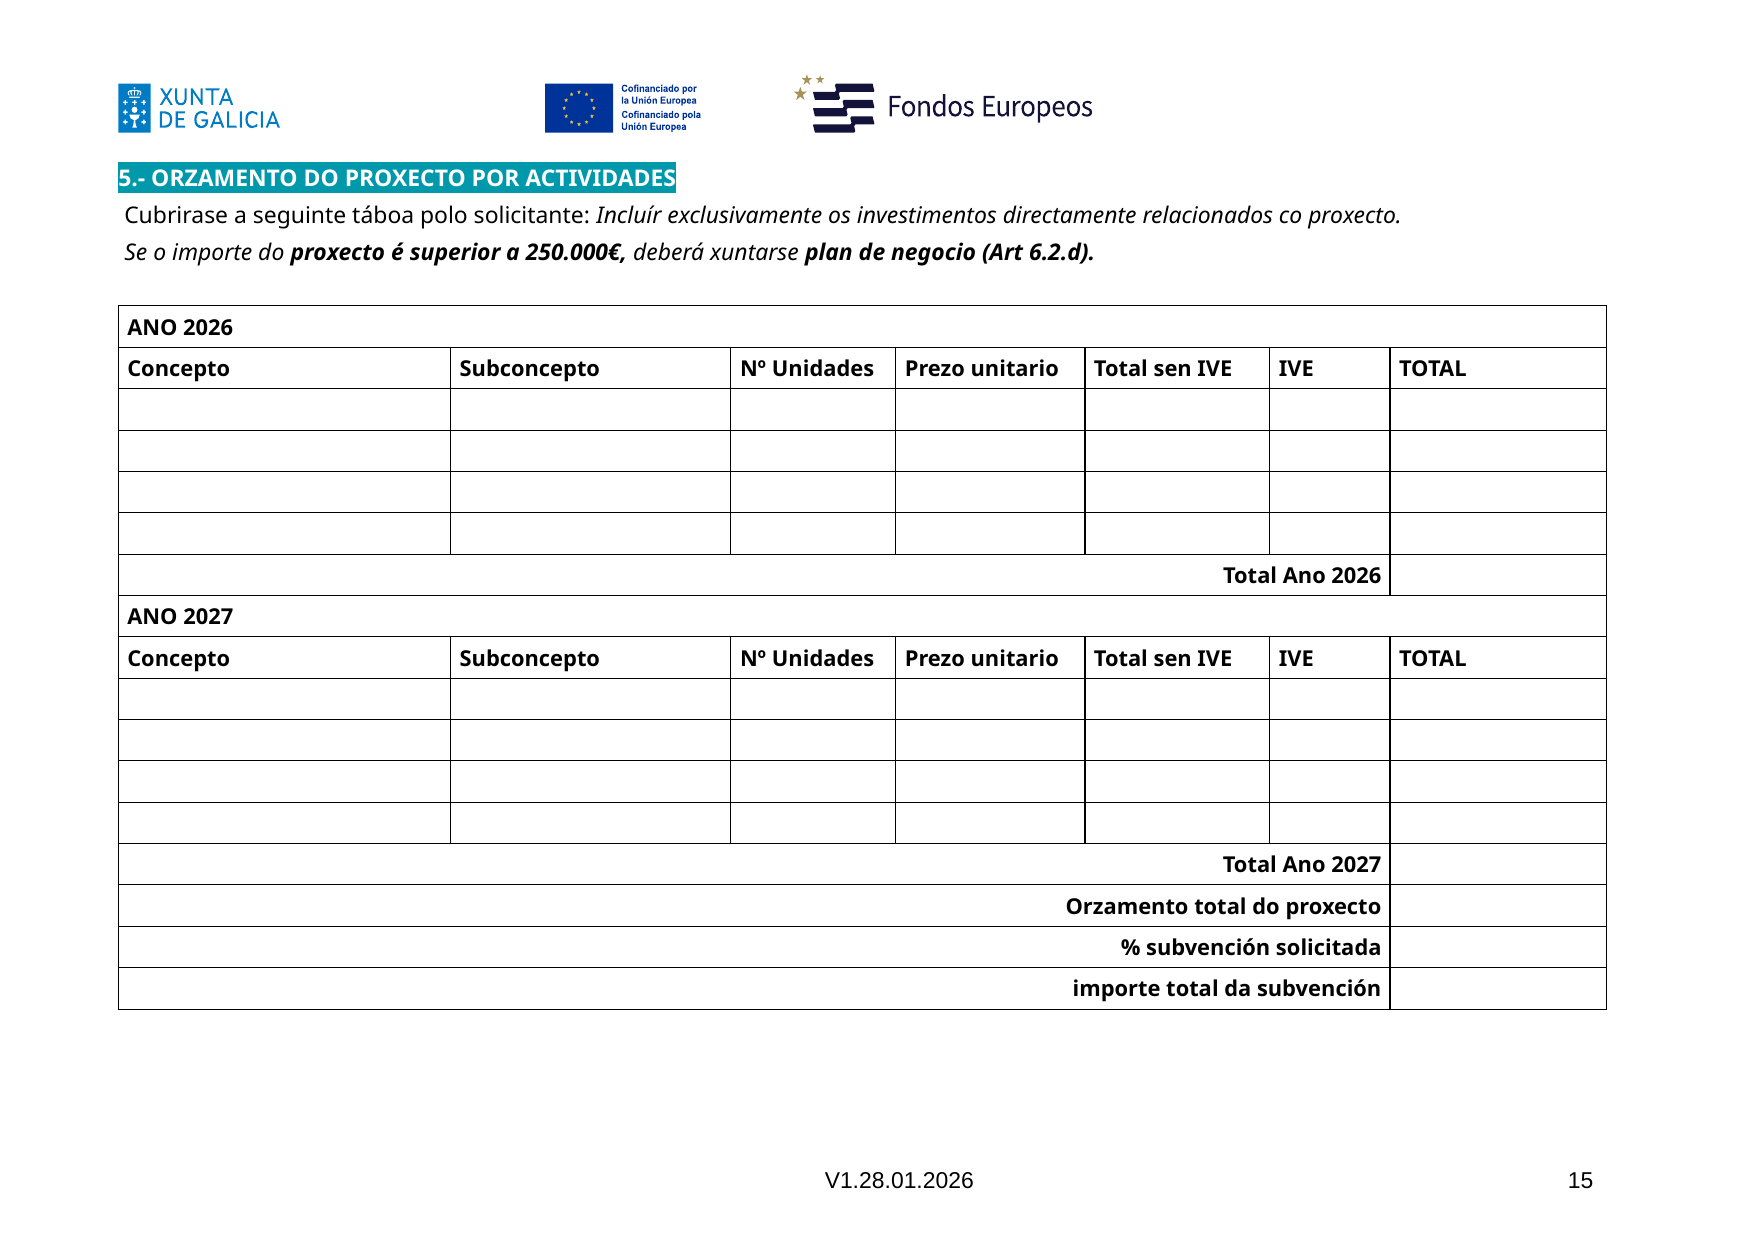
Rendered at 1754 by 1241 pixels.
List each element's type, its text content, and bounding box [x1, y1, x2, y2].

table_cell [1391, 555, 1606, 595]
table_cell [1391, 513, 1606, 553]
table_cell Nº Unidades [731, 348, 895, 388]
table_cell IVE [1270, 348, 1389, 388]
table_cell [731, 513, 895, 553]
table_cell [1391, 761, 1606, 802]
table_cell [731, 803, 895, 843]
table_cell Total Ano 2027 [119, 844, 1389, 884]
table_cell [731, 431, 895, 471]
table_cell [1086, 761, 1269, 802]
table_cell [1391, 844, 1606, 884]
table_cell [896, 803, 1084, 843]
table_cell Prezo unitario [896, 348, 1084, 388]
table_cell [451, 761, 730, 802]
table_cell [119, 472, 450, 512]
table_cell [1391, 720, 1606, 760]
table_cell [1086, 472, 1269, 512]
table_cell ANO 2027 [119, 596, 1606, 636]
table_cell [1270, 389, 1389, 429]
table_cell [451, 431, 730, 471]
table_cell [1270, 803, 1389, 843]
table_cell Total sen IVE [1086, 637, 1269, 678]
table_cell [731, 472, 895, 512]
table_cell [451, 513, 730, 553]
table_cell [1270, 679, 1389, 719]
table_cell [896, 761, 1084, 802]
table_cell [451, 389, 730, 429]
table_cell [119, 431, 450, 471]
table_cell Concepto [119, 637, 450, 678]
table_cell [1391, 885, 1606, 926]
subtitle 5.- ORZAMENTO DO PROXECTO POR ACTIVIDADES [676, 162, 1606, 193]
table_cell [1391, 927, 1606, 967]
table_cell Total Ano 2026 [119, 555, 1389, 595]
table_cell [1391, 803, 1606, 843]
table_cell % subvención solicitada [119, 927, 1389, 967]
table_cell [1086, 679, 1269, 719]
table_cell [1086, 513, 1269, 553]
text Cubrirase a seguinte táboa polo solicitante: Incluír exclusivamente os investimentos directamente relacionados co proxecto. [124, 199, 1600, 230]
table_cell [1270, 761, 1389, 802]
table_cell [1391, 679, 1606, 719]
table_cell [1270, 513, 1389, 553]
table_cell [1086, 389, 1269, 429]
table_cell [896, 513, 1084, 553]
table_cell Total sen IVE [1086, 348, 1269, 388]
table_cell [119, 679, 450, 719]
table_cell [1086, 720, 1269, 760]
table_cell [896, 389, 1084, 429]
table_cell [451, 720, 730, 760]
table_cell TOTAL [1391, 348, 1606, 388]
table_cell [1270, 472, 1389, 512]
table_cell [896, 431, 1084, 471]
table_cell [119, 761, 450, 802]
table_cell [451, 803, 730, 843]
table_cell Subconcepto [451, 348, 730, 388]
table_cell Prezo unitario [896, 637, 1084, 678]
table_cell [731, 679, 895, 719]
table_cell [119, 720, 450, 760]
table_cell [1270, 720, 1389, 760]
table_cell [119, 513, 450, 553]
table_cell importe total da subvención [119, 968, 1389, 1008]
table_cell [731, 761, 895, 802]
table_cell [896, 472, 1084, 512]
table_cell [1391, 431, 1606, 471]
table_cell [119, 803, 450, 843]
table_cell [1391, 968, 1606, 1008]
table_cell Nº Unidades [731, 637, 895, 678]
table_cell [731, 720, 895, 760]
table_cell [1086, 431, 1269, 471]
table_cell Subconcepto [451, 637, 730, 678]
table_header ANO 2026 [119, 306, 1606, 347]
table_cell [896, 679, 1084, 719]
table_cell [1270, 431, 1389, 471]
table_cell Concepto [119, 348, 450, 388]
table_cell [451, 679, 730, 719]
table_cell [119, 389, 450, 429]
table_cell IVE [1270, 637, 1389, 678]
table_cell Orzamento total do proxecto [119, 885, 1389, 926]
table_cell [1391, 389, 1606, 429]
table_cell [451, 472, 730, 512]
table_cell [731, 389, 895, 429]
table_cell [1086, 803, 1269, 843]
table_cell [896, 720, 1084, 760]
text Se o importe do proxecto é superior a 250.000€, deberá xuntarse plan de negocio (Art 6.2.d). [124, 236, 1600, 267]
table_cell [1391, 472, 1606, 512]
table_cell TOTAL [1391, 637, 1606, 678]
